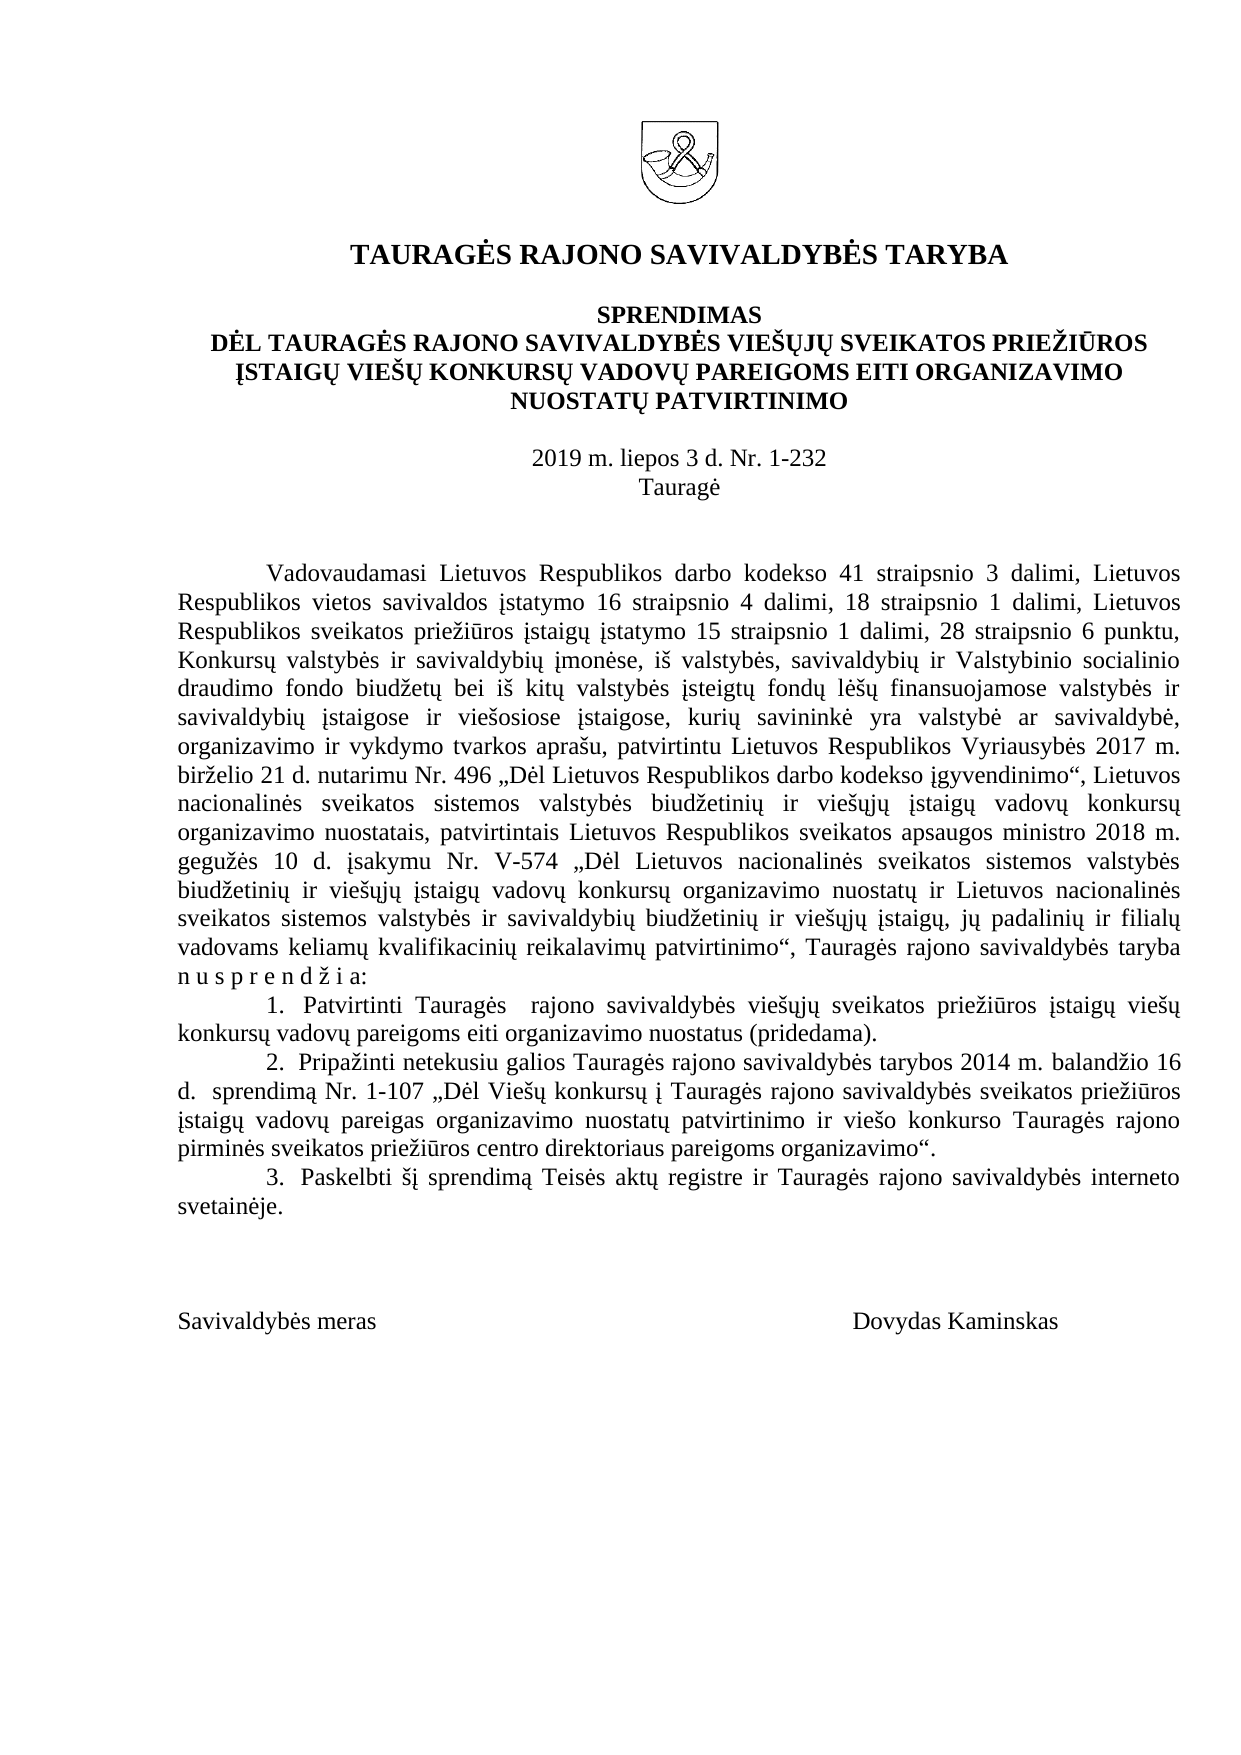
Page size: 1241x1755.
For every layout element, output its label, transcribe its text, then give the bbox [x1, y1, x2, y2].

text 2019 m. liepos 3 d. Nr. 1-232 [177, 443, 1181, 472]
text Savivaldybės meras Dovydas Kaminskas [177, 1306, 1196, 1335]
text 3. Paskelbti šį sprendimą Teisės aktų registre ir Tauragės rajono savivaldybės interneto svetainėje. [177, 1162, 1181, 1220]
text Tauragė [177, 472, 1181, 501]
text 2. Pripažinti netekusiu galios Tauragės rajono savivaldybės tarybos 2014 m. balandžio 16 d. sprendimą Nr. 1-107 „Dėl Viešų konkursų į Tauragės rajono savivaldybės sveikatos priežiūros įstaigų vadovų pareigas organizavimo nuostatų patvirtinimo ir viešo konkurso Tauragės rajono pirminės sveikatos priežiūros centro direktoriaus pareigoms organizavimo“. [177, 1047, 1181, 1162]
text Vadovaudamasi Lietuvos Respublikos darbo kodekso 41 straipsnio 3 dalimi, Lietuvos Respublikos vietos savivaldos įstatymo 16 straipsnio 4 dalimi, 18 straipsnio 1 dalimi, Lietuvos Respublikos sveikatos priežiūros įstaigų įstatymo 15 straipsnio 1 dalimi, 28 straipsnio 6 punktu, Konkursų valstybės ir savivaldybių įmonėse, iš valstybės, savivaldybių ir Valstybinio socialinio draudimo fondo biudžetų bei iš kitų valstybės įsteigtų fondų lėšų finansuojamose valstybės ir savivaldybių įstaigose ir viešosiose įstaigose, kurių savininkė yra valstybė ar savivaldybė, organizavimo ir vykdymo tvarkos aprašu, patvirtintu Lietuvos Respublikos Vyriausybės 2017 m. birželio 21 d. nutarimu Nr. 496 „Dėl Lietuvos Respublikos darbo kodekso įgyvendinimo“, Lietuvos nacionalinės sveikatos sistemos valstybės biudžetinių ir viešųjų įstaigų vadovų konkursų organizavimo nuostatais, patvirtintais Lietuvos Respublikos sveikatos apsaugos ministro 2018 m. gegužės 10 d. įsakymu Nr. V-574 „Dėl Lietuvos nacionalinės sveikatos sistemos valstybės biudžetinių ir viešųjų įstaigų vadovų konkursų organizavimo nuostatų ir Lietuvos nacionalinės sveikatos sistemos valstybės ir savivaldybių biudžetinių ir viešųjų įstaigų, jų padalinių ir filialų vadovams keliamų kvalifikacinių reikalavimų patvirtinimo“, Tauragės rajono savivaldybės taryba nusprendžia: [177, 558, 1181, 990]
text SPRENDIMAS [177, 300, 1181, 328]
text 1. Patvirtinti Tauragės rajono savivaldybės viešųjų sveikatos priežiūros įstaigų viešų konkursų vadovų pareigoms eiti organizavimo nuostatus (pridedama). [177, 990, 1181, 1047]
text TAURAGĖS RAJONO SAVIVALDYBĖS TARYBA [177, 237, 1181, 271]
text DĖL TAURAGĖS RAJONO SAVIVALDYBĖS VIEŠŲJŲ SVEIKATOS PRIEŽIŪROS ĮSTAIGŲ VIEŠŲ KONKURSŲ VADOVŲ PAREIGOMS EITI ORGANIZAVIMO NUOSTATŲ PATVIRTINIMO [177, 328, 1181, 415]
